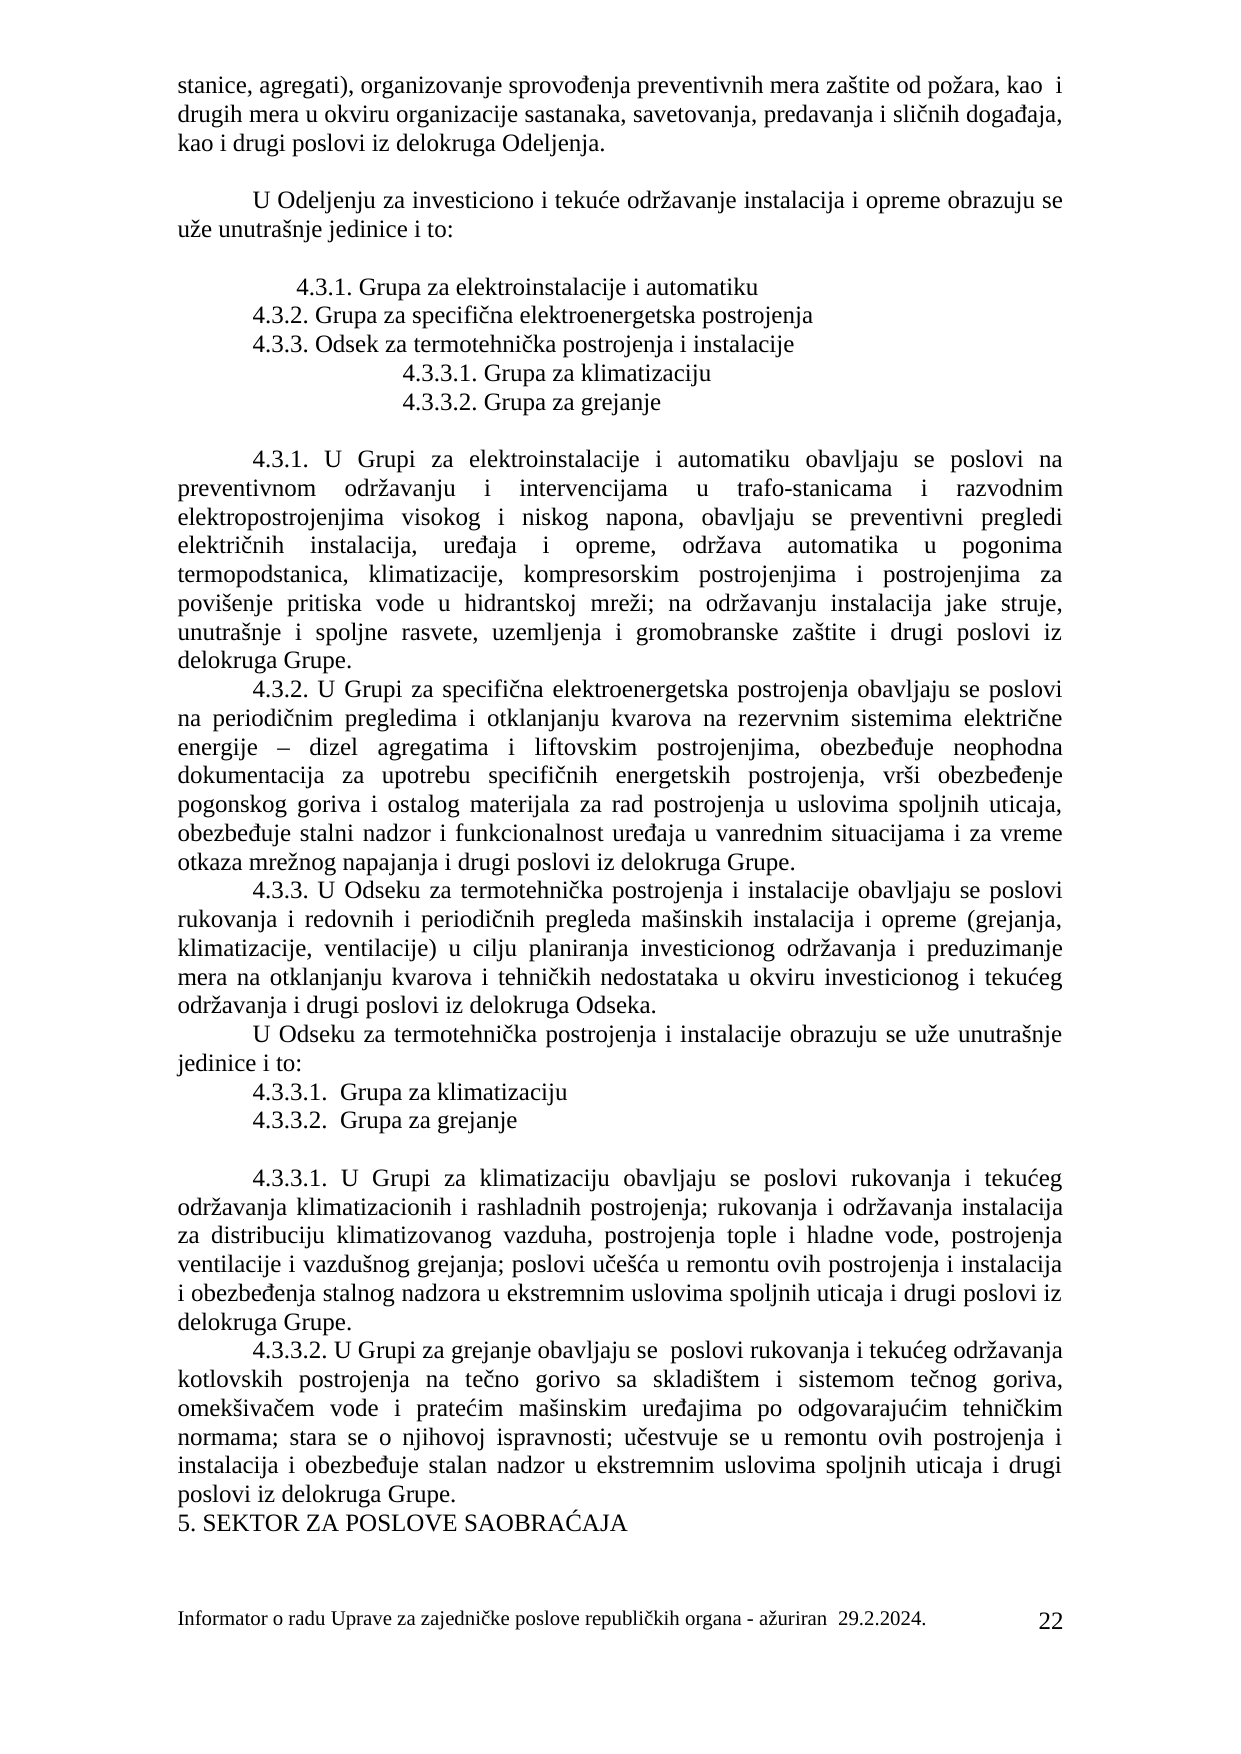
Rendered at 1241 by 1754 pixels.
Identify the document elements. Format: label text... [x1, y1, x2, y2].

subtitle 4.3.1. U Grupi za elektroinstalacije i automatiku obavljaju se poslovi na preventivnom održavanju i intervencijama u trafo-stanicama i razvodnim elektropostrojenjima visokog i niskog napona, obavljaju se preventivni pregledi električnih instalacija, uređaja i opreme, održava automatika u pogonima termopodstanica, klimatizacije, kompresorskim postrojenjima i postrojenjima za povišenje pritiska vode u hidrantskoj mreži; na održavanju instalacija jake struje, unutrašnje i spoljne rasvete, uzemljenja i gromobranske zaštite i drugi poslovi iz delokruga Grupe. [177, 444, 1063, 674]
subtitle 4.3.2. U Grupi za specifična elektroenergetska postrojenja obavljaju se poslovi na periodičnim pregledima i otklanjanju kvarova na rezervnim sistemima električne energije – dizel agregatima i liftovskim postrojenjima, obezbeđuje neophodna dokumentacija za upotrebu specifičnih energetskih postrojenja, vrši obezbeđenje pogonskog goriva i ostalog materijala za rad postrojenja u uslovima spoljnih uticaja, obezbeđuje stalni nadzor i funkcionalnost uređaja u vanrednim situacijama i za vreme otkaza mrežnog napajanja i drugi poslovi iz delokruga Grupe. [177, 674, 1063, 875]
subtitle 4.3.3.2. Grupa za grejanje [177, 387, 1063, 415]
subtitle 4.3.3.2. U Grupi za grejanje obavljaju se poslovi rukovanja i tekućeg održavanja kotlovskih postrojenja na tečno gorivo sa skladištem i sistemom tečnog goriva, omekšivačem vode i pratećim mašinskim uređajima po odgovarajućim tehničkim normama; stara se o njihovoj ispravnosti; učestvuje se u remontu ovih postrojenja i instalacija i obezbeđuje stalan nadzor u ekstremnim uslovima spoljnih uticaja i drugi poslovi iz delokruga Grupe. [177, 1335, 1063, 1508]
subtitle 4.3.3. U Odseku za termotehnička postrojenja i instalacije obavljaju se poslovi rukovanja i redovnih i periodičnih pregleda mašinskih instalacija i opreme (grejanja, klimatizacije, ventilacije) u cilju planiranja investicionog održavanja i preduzimanje mera na otklanjanju kvarova i tehničkih nedostataka u okviru investicionog i tekućeg održavanja i drugi poslovi iz delokruga Odseka. [177, 875, 1063, 1019]
subtitle 4.3.1. Grupa za elektroinstalacije i automatiku [177, 272, 1063, 300]
subtitle U Odseku za termotehnička postrojenja i instalacije obrazuju se uže unutrašnje jedinice i to: [177, 1019, 1063, 1077]
subtitle 4.3.3.1. U Grupi za klimatizaciju obavljaju se poslovi rukovanja i tekućeg održavanja klimatizacionih i rashladnih postrojenja; rukovanja i održavanja instalacija za distribuciju klimatizovanog vazduha, postrojenja tople i hladne vode, postrojenja ventilacije i vazdušnog grejanja; poslovi učešća u remontu ovih postrojenja i instalacija i obezbeđenja stalnog nadzora u ekstremnim uslovima spoljnih uticaja i drugi poslovi iz delokruga Grupe. [177, 1163, 1063, 1335]
subtitle stanice, agregati), organizovanje sprovođenja preventivnih mera zaštite od požara, kao i drugih mera u okviru organizacije sastanaka, savetovanja, predavanja i sličnih događaja, kao i drugi poslovi iz delokruga Odeljenja. [177, 70, 1063, 157]
subtitle U Odeljenju za investiciono i tekuće održavanje instalacija i opreme obrazuju se uže unutrašnje jedinice i to: [177, 185, 1063, 243]
subtitle 4.3.3. Odsek za termotehnička postrojenja i instalacije [177, 329, 1063, 358]
subtitle 4.3.3.2. Grupa za grejanje [177, 1105, 1063, 1134]
subtitle 4.3.3.1. Grupa za klimatizaciju [177, 1077, 1063, 1105]
subtitle 5. SEKTOR ZA POSLOVE SAOBRAĆAJA [177, 1508, 1063, 1537]
subtitle 4.3.3.1. Grupa za klimatizaciju [177, 358, 1063, 387]
subtitle 4.3.2. Grupa za specifična elektroenergetska postrojenja [177, 300, 1063, 329]
